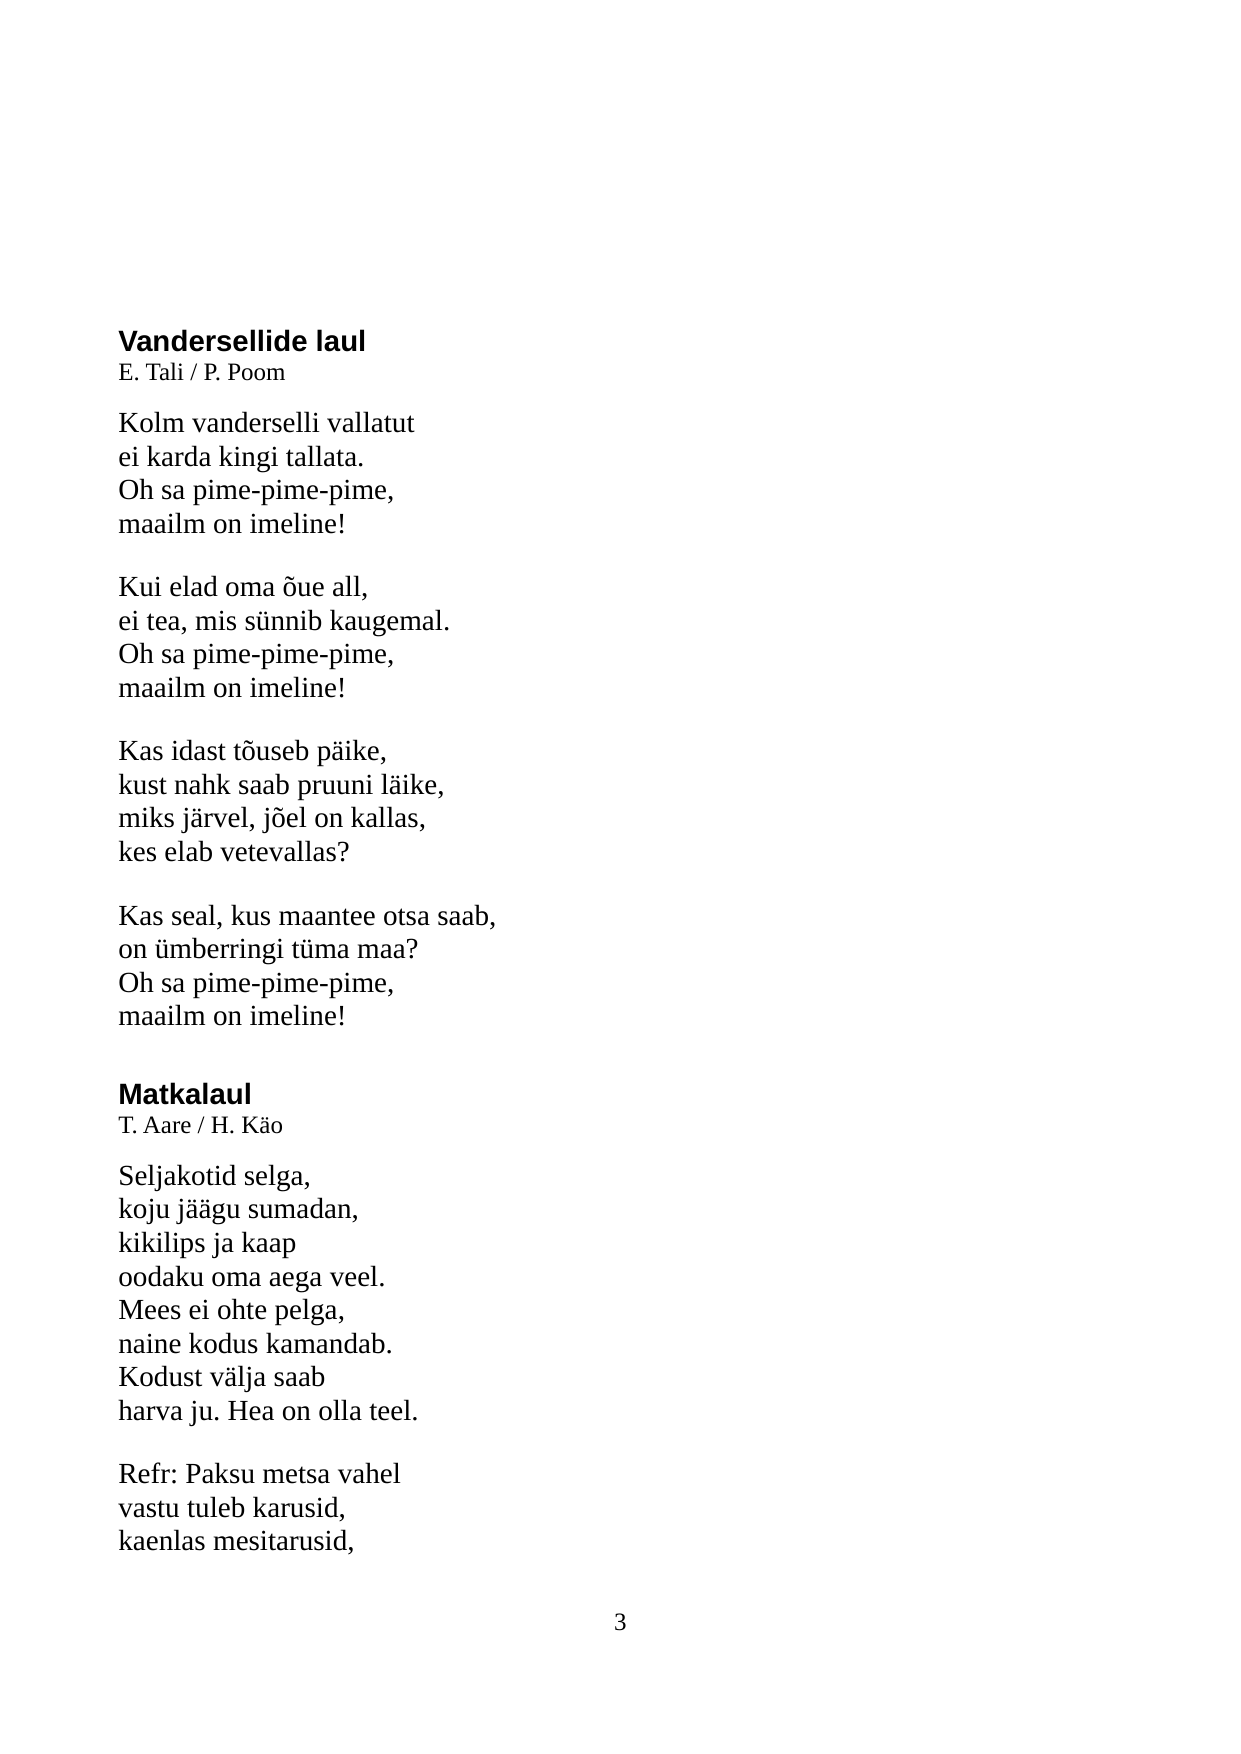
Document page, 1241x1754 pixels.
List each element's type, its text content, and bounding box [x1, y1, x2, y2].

text T. Aare / H. Käo [118, 1111, 1122, 1139]
subtitle Matkalaul [118, 1077, 1122, 1111]
text Refr: Paksu metsa vahel vastu tuleb karusid, kaenlas mesitarusid, [118, 1456, 1122, 1557]
text Seljakotid selga, koju jäägu sumadan, kikilips ja kaap oodaku oma aega veel. Mees ei ohte pelga, naine kodus kamandab. Kodust välja saab harva ju. Hea on olla teel. [118, 1158, 1122, 1426]
text Kui elad oma õue all, ei tea, mis sünnib kaugemal. Oh sa pime-pime-pime, maailm on imeline! [118, 569, 1122, 703]
subtitle Vandersellide laul [118, 324, 1122, 357]
text Kas idast tõuseb päike, kust nahk saab pruuni läike, miks järvel, jõel on kallas, kes elab vetevallas? [118, 733, 1122, 868]
text E. Tali / P. Poom [118, 357, 1122, 386]
text Kolm vanderselli vallatut ei karda kingi tallata. Oh sa pime-pime-pime, maailm on imeline! [118, 405, 1122, 539]
text Kas seal, kus maantee otsa saab, on ümberringi tüma maa? Oh sa pime-pime-pime, maailm on imeline! [118, 898, 1122, 1032]
